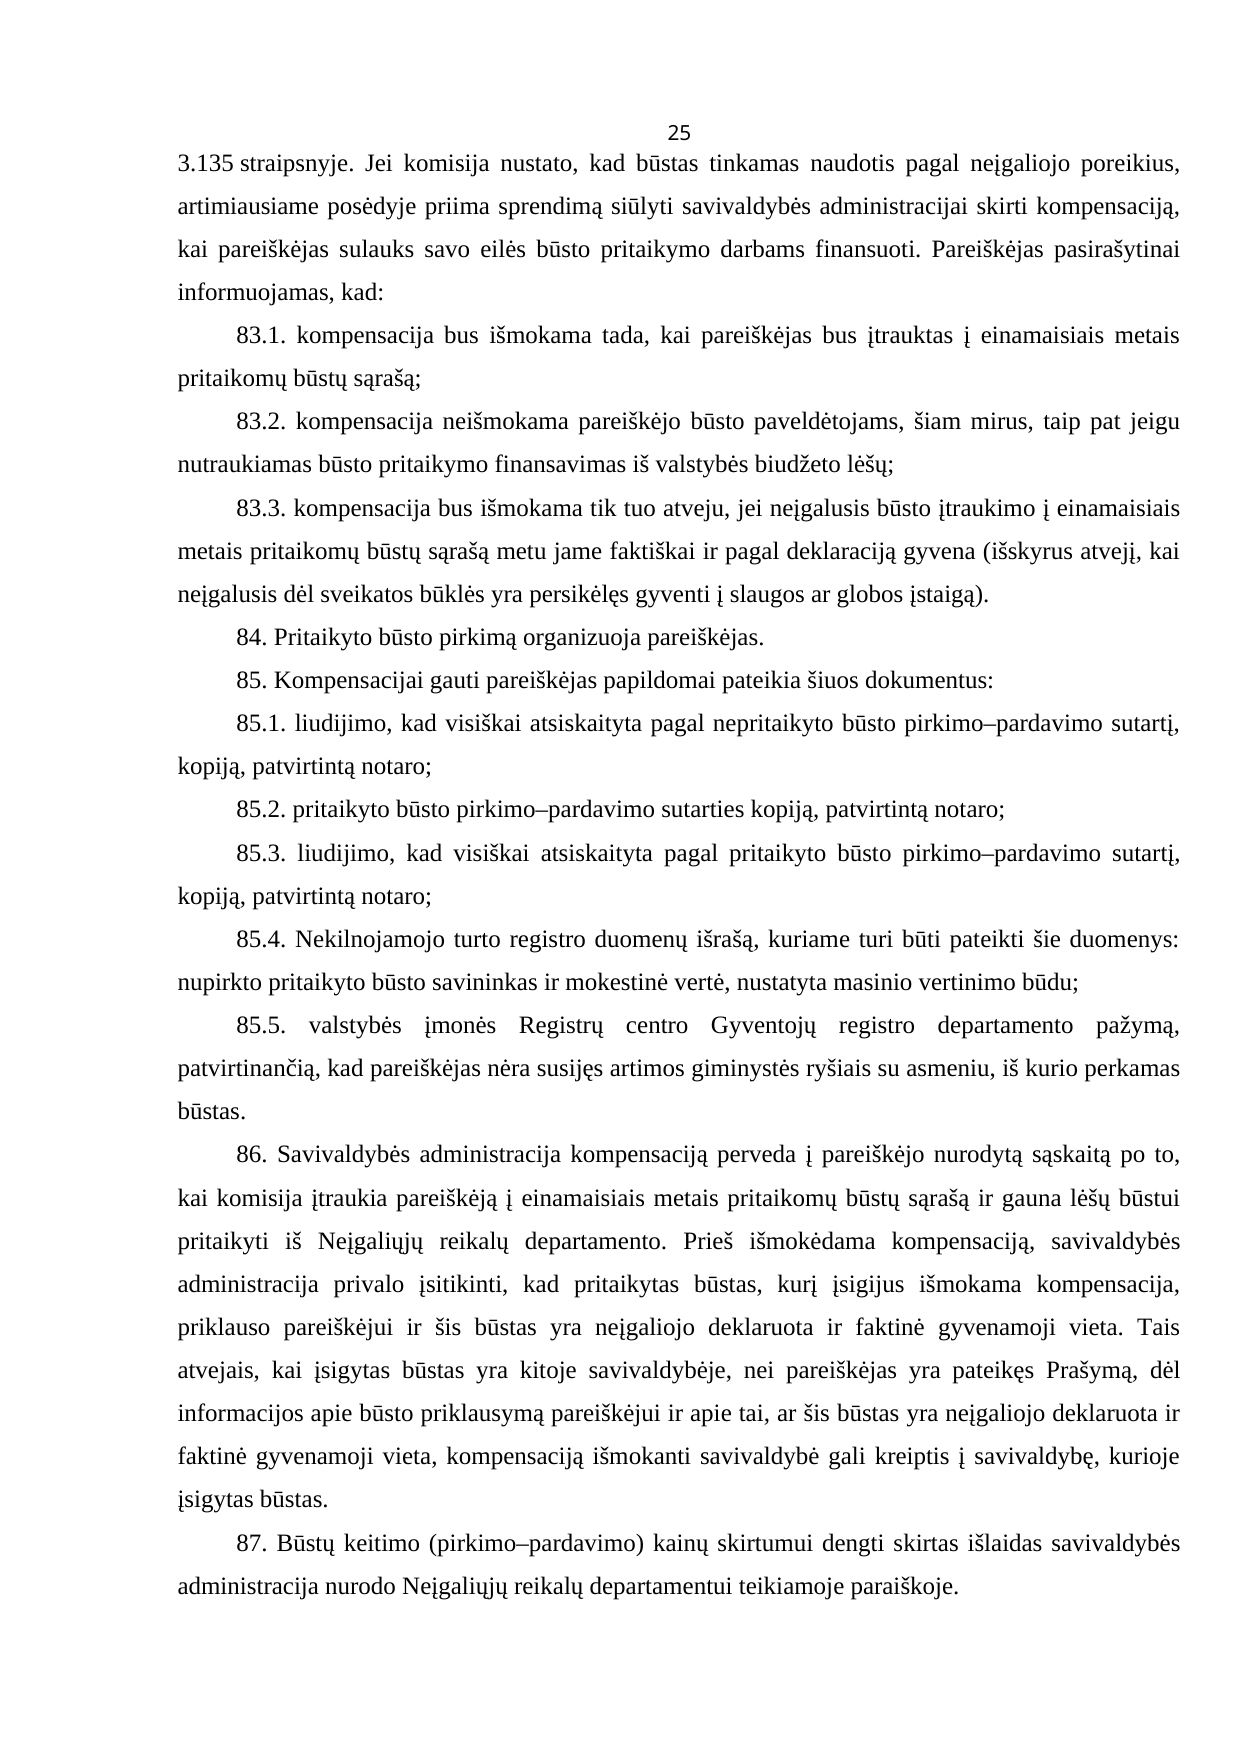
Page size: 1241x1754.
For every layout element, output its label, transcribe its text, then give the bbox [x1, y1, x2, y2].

text 85.3. liudijimo, kad visiškai atsiskaityta pagal pritaikyto būsto pirkimo–pardavimo sutartį, kopiją, patvirtintą notaro; [177, 838, 1181, 909]
text 85.1. liudijimo, kad visiškai atsiskaityta pagal nepritaikyto būsto pirkimo–pardavimo sutartį, kopiją, patvirtintą notaro; [177, 708, 1181, 780]
text 83.3. kompensacija bus išmokama tik tuo atveju, jei neįgalusis būsto įtraukimo į einamaisiais metais pritaikomų būstų sąrašą metu jame faktiškai ir pagal deklaraciją gyvena (išskyrus atvejį, kai neįgalusis dėl sveikatos būklės yra persikėlęs gyventi į slaugos ar globos įstaigą). [177, 493, 1181, 608]
text 87. Būstų keitimo (pirkimo–pardavimo) kainų skirtumui dengti skirtas išlaidas savivaldybės administracija nurodo Neįgaliųjų reikalų departamentui teikiamoje paraiškoje. [177, 1528, 1181, 1599]
text 85.4. Nekilnojamojo turto registro duomenų išrašą, kuriame turi būti pateikti šie duomenys: nupirkto pritaikyto būsto savininkas ir mokestinė vertė, nustatyta masinio vertinimo būdu; [177, 924, 1181, 996]
text 84. Pritaikyto būsto pirkimą organizuoja pareiškėjas. [177, 622, 1181, 651]
text 83.1. kompensacija bus išmokama tada, kai pareiškėjas bus įtrauktas į einamaisiais metais pritaikomų būstų sąrašą; [177, 320, 1181, 392]
text 83.2. kompensacija neišmokama pareiškėjo būsto paveldėtojams, šiam mirus, taip pat jeigu nutraukiamas būsto pritaikymo finansavimas iš valstybės biudžeto lėšų; [177, 406, 1181, 478]
text 86. Savivaldybės administracija kompensaciją perveda į pareiškėjo nurodytą sąskaitą po to, kai komisija įtraukia pareiškėją į einamaisiais metais pritaikomų būstų sąrašą ir gauna lėšų būstui pritaikyti iš Neįgaliųjų reikalų departamento. Prieš išmokėdama kompensaciją, savivaldybės administracija privalo įsitikinti, kad pritaikytas būstas, kurį įsigijus išmokama kompensacija, priklauso pareiškėjui ir šis būstas yra neįgaliojo deklaruota ir faktinė gyvenamoji vieta. Tais atvejais, kai įsigytas būstas yra kitoje savivaldybėje, nei pareiškėjas yra pateikęs Prašymą, dėl informacijos apie būsto priklausymą pareiškėjui ir apie tai, ar šis būstas yra neįgaliojo deklaruota ir faktinė gyvenamoji vieta, kompensaciją išmokanti savivaldybė gali kreiptis į savivaldybę, kurioje įsigytas būstas. [177, 1139, 1181, 1513]
text 85. Kompensacijai gauti pareiškėjas papildomai pateikia šiuos dokumentus: [177, 665, 1181, 694]
text 85.2. pritaikyto būsto pirkimo–pardavimo sutarties kopiją, patvirtintą notaro; [177, 794, 1181, 823]
text 3.135 straipsnyje. Jei komisija nustato, kad būstas tinkamas naudotis pagal neįgaliojo poreikius, artimiausiame posėdyje priima sprendimą siūlyti savivaldybės administracijai skirti kompensaciją, kai pareiškėjas sulauks savo eilės būsto pritaikymo darbams finansuoti. Pareiškėjas pasirašytinai informuojamas, kad: [177, 148, 1181, 306]
text 85.5. valstybės įmonės Registrų centro Gyventojų registro departamento pažymą, patvirtinančią, kad pareiškėjas nėra susijęs artimos giminystės ryšiais su asmeniu, iš kurio perkamas būstas. [177, 1010, 1181, 1125]
